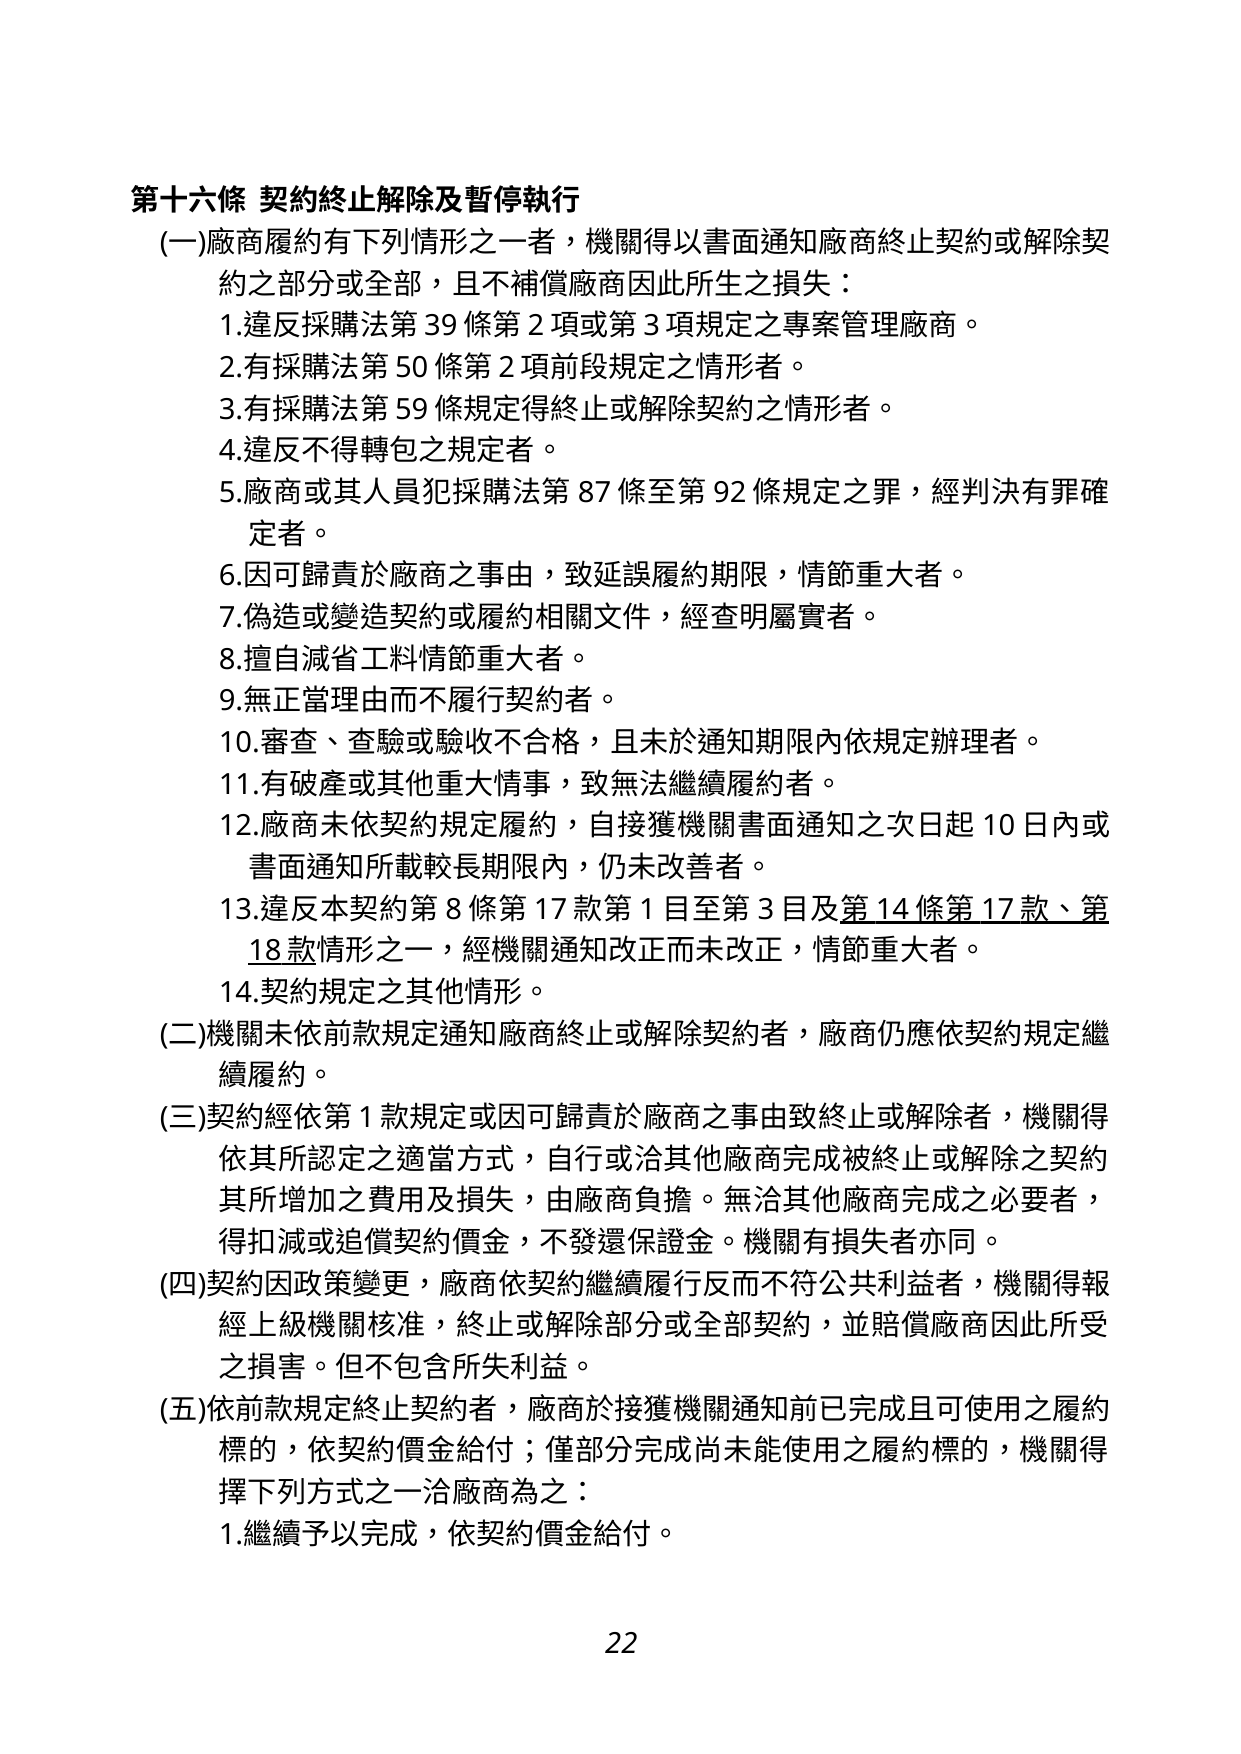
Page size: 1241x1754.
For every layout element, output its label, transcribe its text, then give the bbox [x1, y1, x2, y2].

text 1.繼續予以完成，依契約價金給付。 [218, 1511, 1110, 1552]
text 3.有採購法第59條規定得終止或解除契約之情形者。 [218, 386, 1110, 427]
text 6.因可歸責於廠商之事由，致延誤履約期限，情節重大者。 [218, 552, 1110, 594]
text 11.有破產或其他重大情事，致無法繼續履約者。 [218, 761, 1110, 802]
text 8.擅自減省工料情節重大者。 [218, 636, 1110, 677]
text (三)契約經依第1款規定或因可歸責於廠商之事由致終止或解除者，機關得依其所認定之適當方式，自行或洽其他廠商完成被終止或解除之契約；其所增加之費用及損失，由廠商負擔。無洽其他廠商完成之必要者，得扣減或追償契約價金，不發還保證金。機關有損失者亦同。 [159, 1094, 1110, 1261]
text (四)契約因政策變更，廠商依契約繼續履行反而不符公共利益者，機關得報經上級機關核准，終止或解除部分或全部契約，並賠償廠商因此所受之損害。但不包含所失利益。 [159, 1261, 1110, 1386]
text 4.違反不得轉包之規定者。 [218, 427, 1110, 469]
text 7.偽造或變造契約或履約相關文件，經查明屬實者。 [218, 594, 1110, 636]
text 10.審查、查驗或驗收不合格，且未於通知期限內依規定辦理者。 [218, 719, 1110, 761]
text 14.契約規定之其他情形。 [218, 969, 1110, 1011]
text 2.有採購法第50條第2項前段規定之情形者。 [218, 344, 1110, 386]
text 9.無正當理由而不履行契約者。 [218, 677, 1110, 719]
text (一)廠商履約有下列情形之一者，機關得以書面通知廠商終止契約或解除契約之部分或全部，且不補償廠商因此所生之損失： [159, 219, 1110, 302]
text 13.違反本契約第8條第17款第1目至第3目及第14條第17款、第18款情形之一，經機關通知改正而未改正，情節重大者。 [218, 886, 1110, 969]
text 12.廠商未依契約規定履約，自接獲機關書面通知之次日起10日內或書面通知所載較長期限內，仍未改善者。 [218, 802, 1110, 886]
text 1.違反採購法第39條第2項或第3項規定之專案管理廠商。 [218, 302, 1110, 344]
text 5.廠商或其人員犯採購法第87條至第92條規定之罪，經判決有罪確定者。 [218, 469, 1110, 552]
text (五)依前款規定終止契約者，廠商於接獲機關通知前已完成且可使用之履約標的，依契約價金給付；僅部分完成尚未能使用之履約標的，機關得擇下列方式之一洽廠商為之： [159, 1386, 1110, 1511]
text 第十六條 契約終止解除及暫停執行 [130, 177, 1110, 219]
text (二)機關未依前款規定通知廠商終止或解除契約者，廠商仍應依契約規定繼續履約。 [159, 1011, 1110, 1094]
